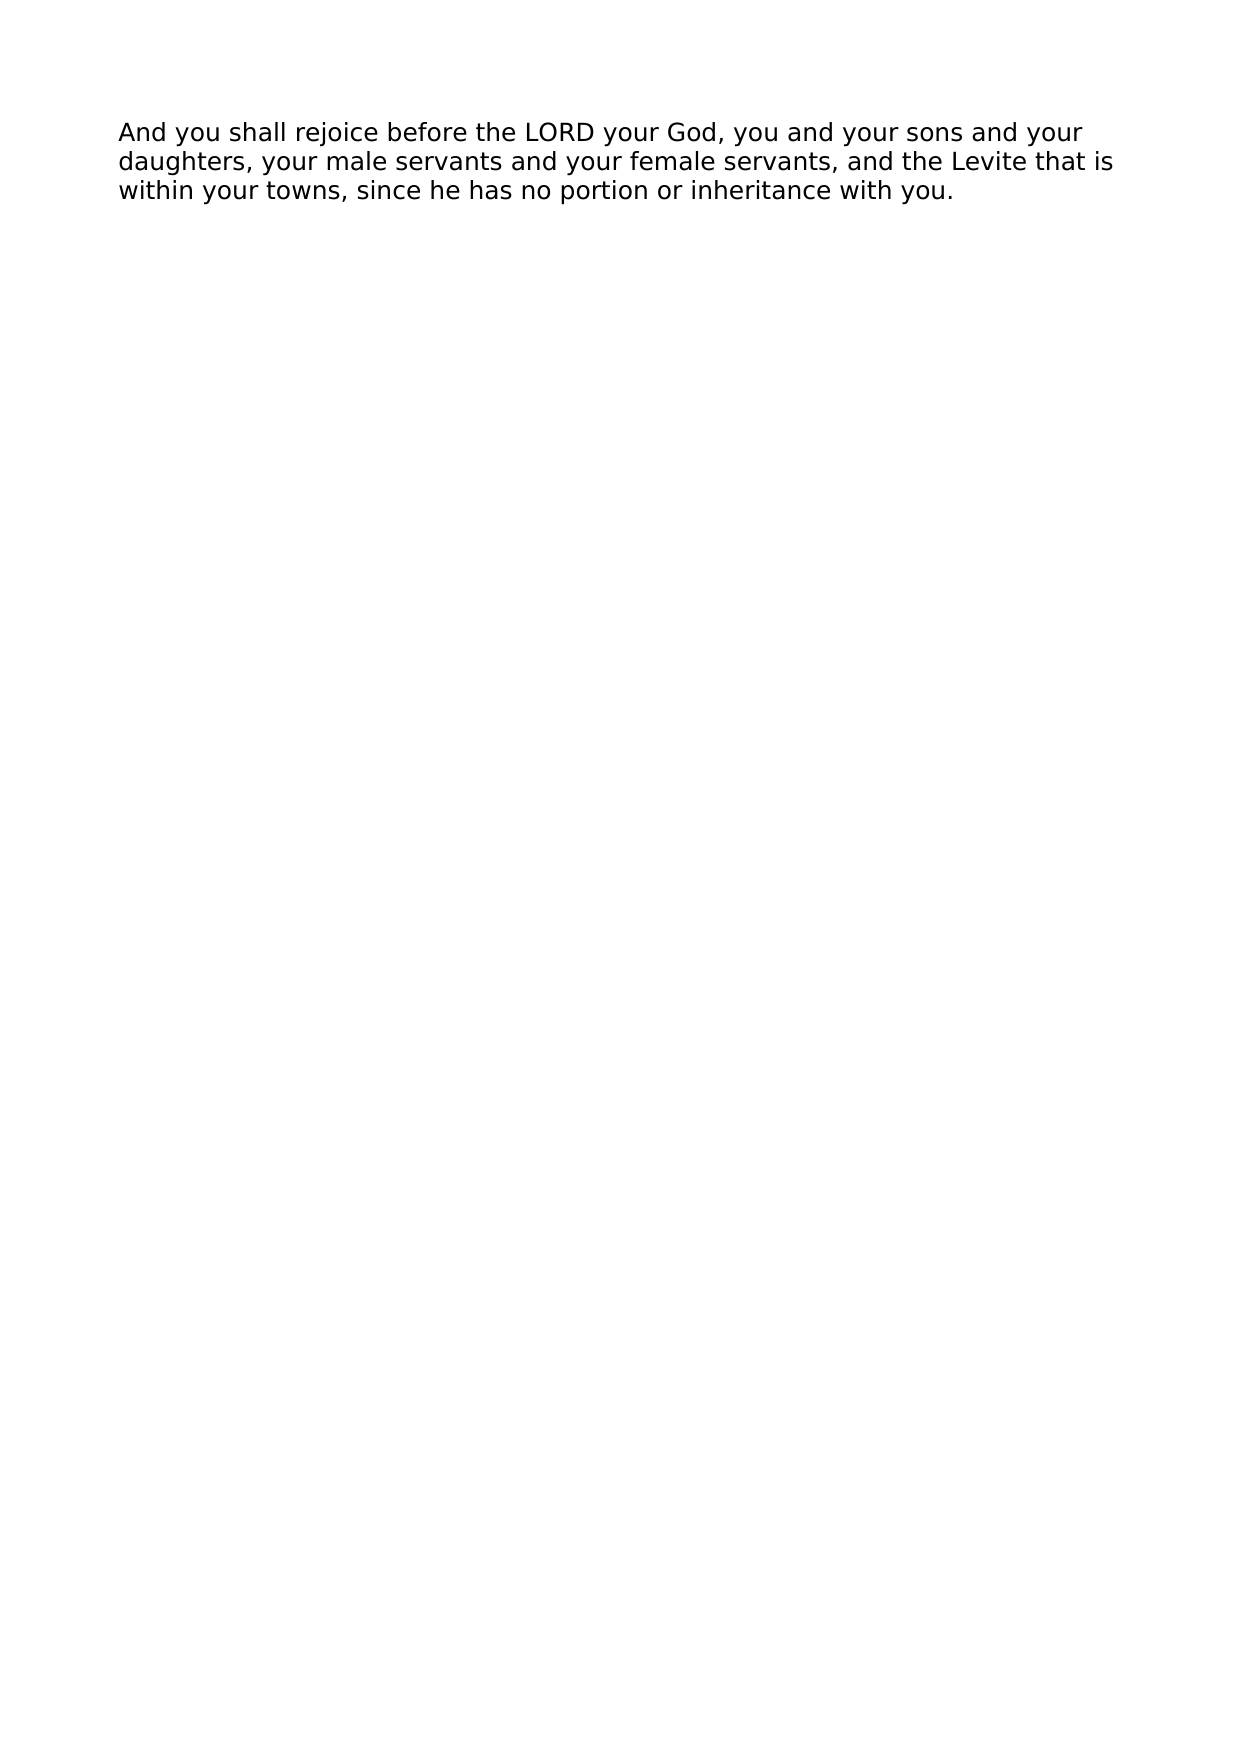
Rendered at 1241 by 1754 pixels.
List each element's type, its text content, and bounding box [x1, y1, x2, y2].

text And you shall rejoice before the LORD your God, you and your sons and your daughters, your male servants and your female servants, and the Levite that is within your towns, since he has no portion or inheritance with you. [118, 118, 1122, 206]
